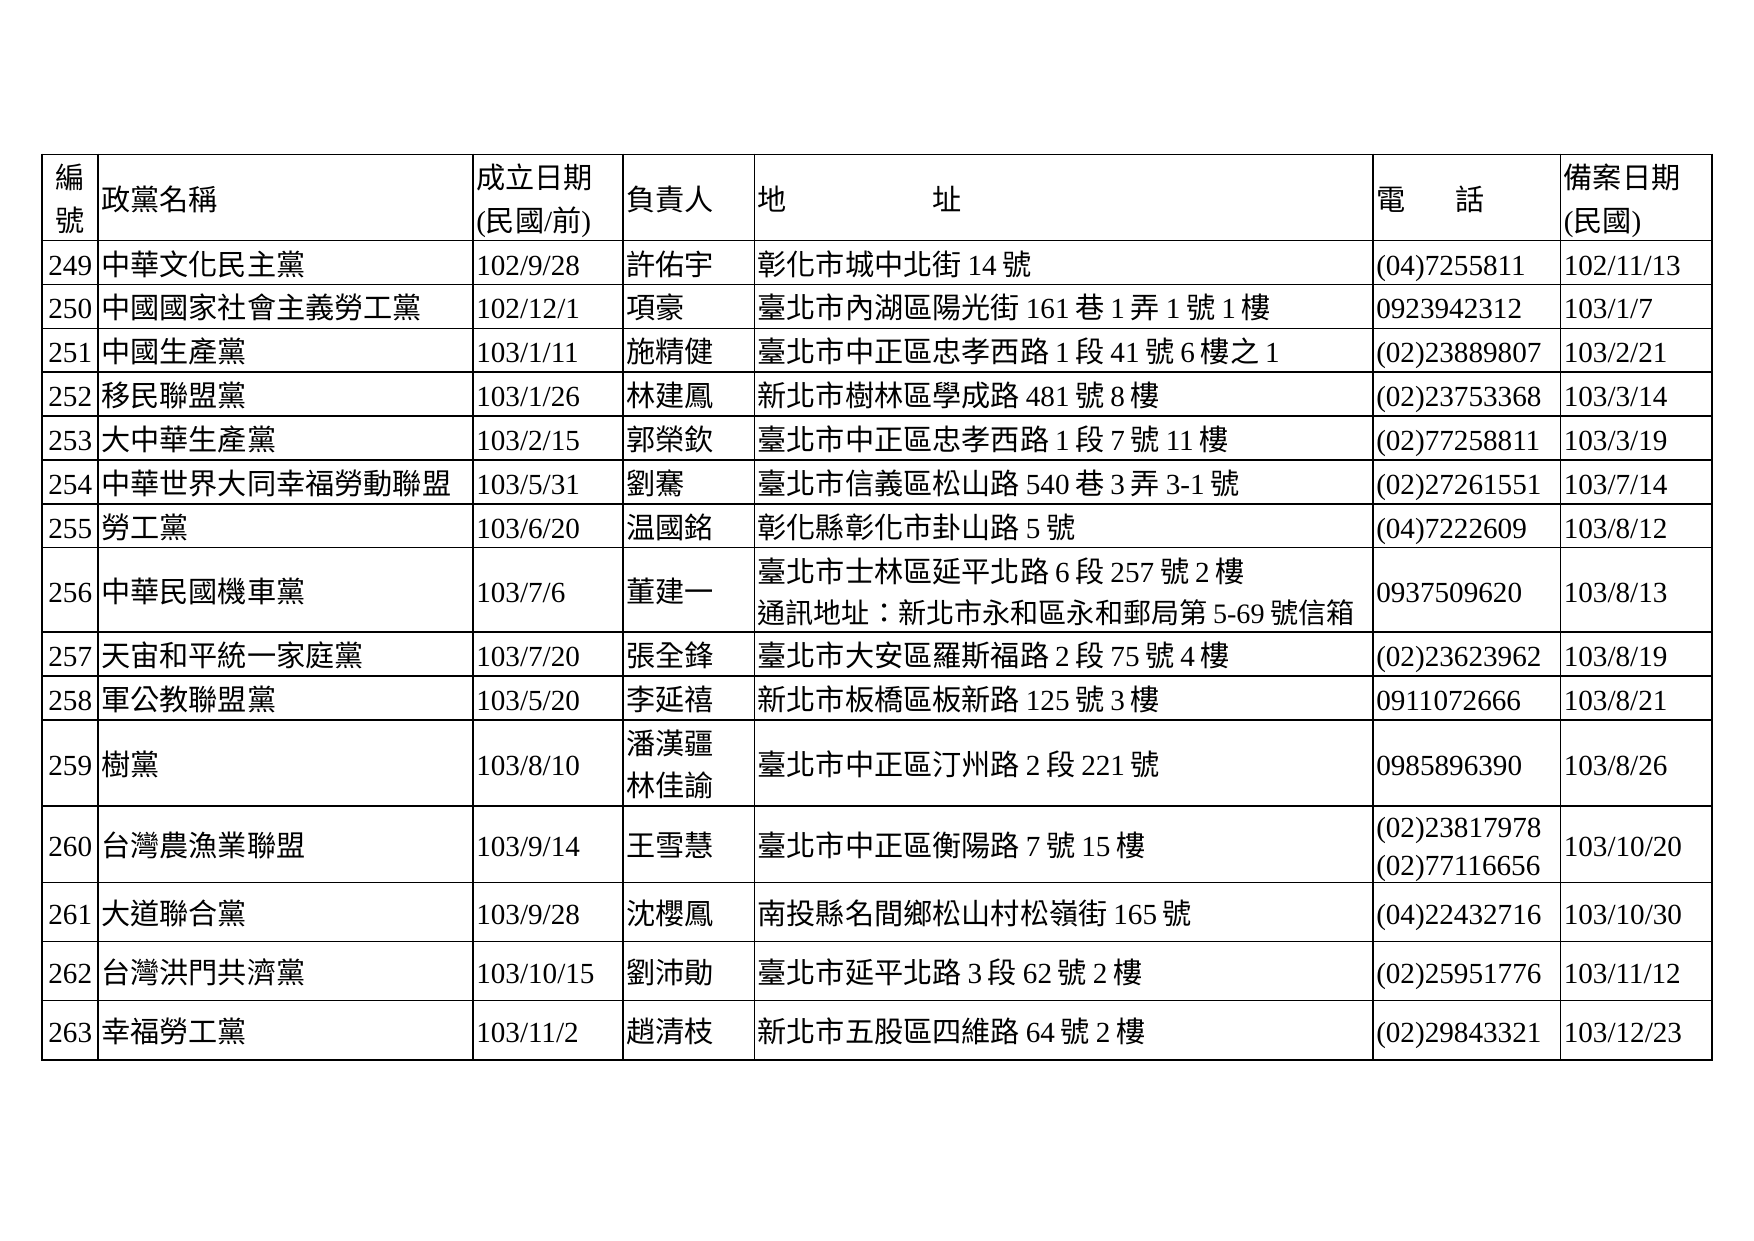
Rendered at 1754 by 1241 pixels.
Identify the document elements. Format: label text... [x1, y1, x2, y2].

table_cell (04)22432716 [1374, 883, 1560, 941]
table_cell (02)25951776 [1374, 942, 1560, 1000]
table_cell 256 [43, 548, 97, 631]
table_cell 103/8/21 [1561, 677, 1711, 719]
table_cell 103/1/7 [1561, 285, 1711, 327]
table_cell 中國生產黨 [99, 329, 472, 371]
table_cell 103/2/15 [474, 417, 622, 459]
table_cell (02)77258811 [1374, 417, 1560, 459]
table_cell 103/7/6 [474, 548, 622, 631]
table_cell 郭榮欽 [624, 417, 754, 459]
table_cell (04)7222609 [1374, 505, 1560, 547]
table_cell 257 [43, 633, 97, 675]
table_cell 趙清枝 [624, 1001, 754, 1059]
table_cell 台灣農漁業聯盟 [99, 807, 472, 882]
table_cell 臺北市內湖區陽光街161巷1弄1號1樓 [755, 285, 1372, 327]
table_cell 李延禧 [624, 677, 754, 719]
table_cell 大道聯合黨 [99, 883, 472, 941]
table_header 成立日期 (民國/前) [474, 155, 622, 240]
table_cell 施精健 [624, 329, 754, 371]
table_cell 103/9/14 [474, 807, 622, 882]
table_cell 103/3/19 [1561, 417, 1711, 459]
table_cell 103/8/26 [1561, 721, 1711, 805]
table_cell 劉騫 [624, 461, 754, 503]
table_cell 103/10/30 [1561, 883, 1711, 941]
table_cell 103/11/12 [1561, 942, 1711, 1000]
table_cell 103/2/21 [1561, 329, 1711, 371]
table_header 電 話 [1374, 155, 1560, 240]
table_cell 項豪 [624, 285, 754, 327]
table_cell 0923942312 [1374, 285, 1560, 327]
table_header 地 址 [755, 155, 1372, 240]
table_cell 258 [43, 677, 97, 719]
table_cell 王雪慧 [624, 807, 754, 882]
table_cell 103/8/12 [1561, 505, 1711, 547]
table_cell (02)23623962 [1374, 633, 1560, 675]
table_cell 移民聯盟黨 [99, 373, 472, 415]
table_cell 103/8/13 [1561, 548, 1711, 631]
table_cell 許佑宇 [624, 241, 754, 283]
table_cell 262 [43, 942, 97, 1000]
table_cell 大中華生產黨 [99, 417, 472, 459]
table_cell 樹黨 [99, 721, 472, 805]
table_cell 勞工黨 [99, 505, 472, 547]
table_cell 林建鳳 [624, 373, 754, 415]
table_cell 261 [43, 883, 97, 941]
table_cell (02)23817978 (02)77116656 [1374, 807, 1560, 882]
table_cell 103/9/28 [474, 883, 622, 941]
table_cell 臺北市大安區羅斯福路2段75號4樓 [755, 633, 1372, 675]
table_cell 臺北市延平北路3段62號2樓 [755, 942, 1372, 1000]
table_cell 103/10/20 [1561, 807, 1711, 882]
table_cell 新北市樹林區學成路481號8樓 [755, 373, 1372, 415]
table_cell 250 [43, 285, 97, 327]
table_cell (02)27261551 [1374, 461, 1560, 503]
table_cell 臺北市中正區衡陽路7號15樓 [755, 807, 1372, 882]
table_cell 263 [43, 1001, 97, 1059]
table_cell 臺北市士林區延平北路6段257號2樓 通訊地址：新北市永和區永和郵局第5-69號信箱 [755, 548, 1372, 631]
table_cell 103/5/31 [474, 461, 622, 503]
table_cell 天宙和平統一家庭黨 [99, 633, 472, 675]
table_cell 董建一 [624, 548, 754, 631]
table_cell 103/7/20 [474, 633, 622, 675]
table_cell 103/1/11 [474, 329, 622, 371]
table_cell 103/5/20 [474, 677, 622, 719]
table_cell 臺北市中正區忠孝西路1段7號11樓 [755, 417, 1372, 459]
table_cell 0911072666 [1374, 677, 1560, 719]
table_cell 260 [43, 807, 97, 882]
table_cell 102/11/13 [1561, 241, 1711, 283]
table_cell 温國銘 [624, 505, 754, 547]
table_cell 幸福勞工黨 [99, 1001, 472, 1059]
table_cell 新北市五股區四維路64號2樓 [755, 1001, 1372, 1059]
table_cell 103/12/23 [1561, 1001, 1711, 1059]
table_cell (02)23753368 [1374, 373, 1560, 415]
table_cell 102/12/1 [474, 285, 622, 327]
table_cell 軍公教聯盟黨 [99, 677, 472, 719]
table_cell 彰化市城中北街14號 [755, 241, 1372, 283]
table_cell 249 [43, 241, 97, 283]
table_header 政黨名稱 [99, 155, 472, 240]
table_cell 252 [43, 373, 97, 415]
table_cell (04)7255811 [1374, 241, 1560, 283]
table_cell 103/6/20 [474, 505, 622, 547]
table_cell 劉沛勛 [624, 942, 754, 1000]
table_cell 255 [43, 505, 97, 547]
table_cell 103/11/2 [474, 1001, 622, 1059]
table_cell (02)29843321 [1374, 1001, 1560, 1059]
table_cell 0937509620 [1374, 548, 1560, 631]
table_cell 259 [43, 721, 97, 805]
table_cell (02)23889807 [1374, 329, 1560, 371]
table_cell 中華民國機車黨 [99, 548, 472, 631]
table_cell 臺北市信義區松山路540巷3弄3-1號 [755, 461, 1372, 503]
table_cell 彰化縣彰化市卦山路5號 [755, 505, 1372, 547]
table_cell 251 [43, 329, 97, 371]
table_cell 0985896390 [1374, 721, 1560, 805]
table_cell 潘漢疆 林佳諭 [624, 721, 754, 805]
table_cell 中華世界大同幸福勞動聯盟 [99, 461, 472, 503]
table_cell 103/8/19 [1561, 633, 1711, 675]
table_cell 臺北市中正區汀州路2段221號 [755, 721, 1372, 805]
table_cell 103/3/14 [1561, 373, 1711, 415]
table_cell 中國國家社會主義勞工黨 [99, 285, 472, 327]
table_cell 253 [43, 417, 97, 459]
table_header 備案日期 (民國) [1561, 155, 1711, 240]
table_cell 南投縣名間鄉松山村松嶺街165號 [755, 883, 1372, 941]
table_cell 中華文化民主黨 [99, 241, 472, 283]
table_header 編號 [43, 155, 97, 240]
table_cell 新北市板橋區板新路125號3樓 [755, 677, 1372, 719]
table_cell 沈櫻鳳 [624, 883, 754, 941]
table_cell 103/7/14 [1561, 461, 1711, 503]
table_cell 254 [43, 461, 97, 503]
table_cell 張全鋒 [624, 633, 754, 675]
table_cell 103/8/10 [474, 721, 622, 805]
table_cell 102/9/28 [474, 241, 622, 283]
table_cell 103/10/15 [474, 942, 622, 1000]
table_cell 103/1/26 [474, 373, 622, 415]
table_header 負責人 [624, 155, 754, 240]
table_cell 臺北市中正區忠孝西路1段41號6樓之1 [755, 329, 1372, 371]
table_cell 台灣洪門共濟黨 [99, 942, 472, 1000]
